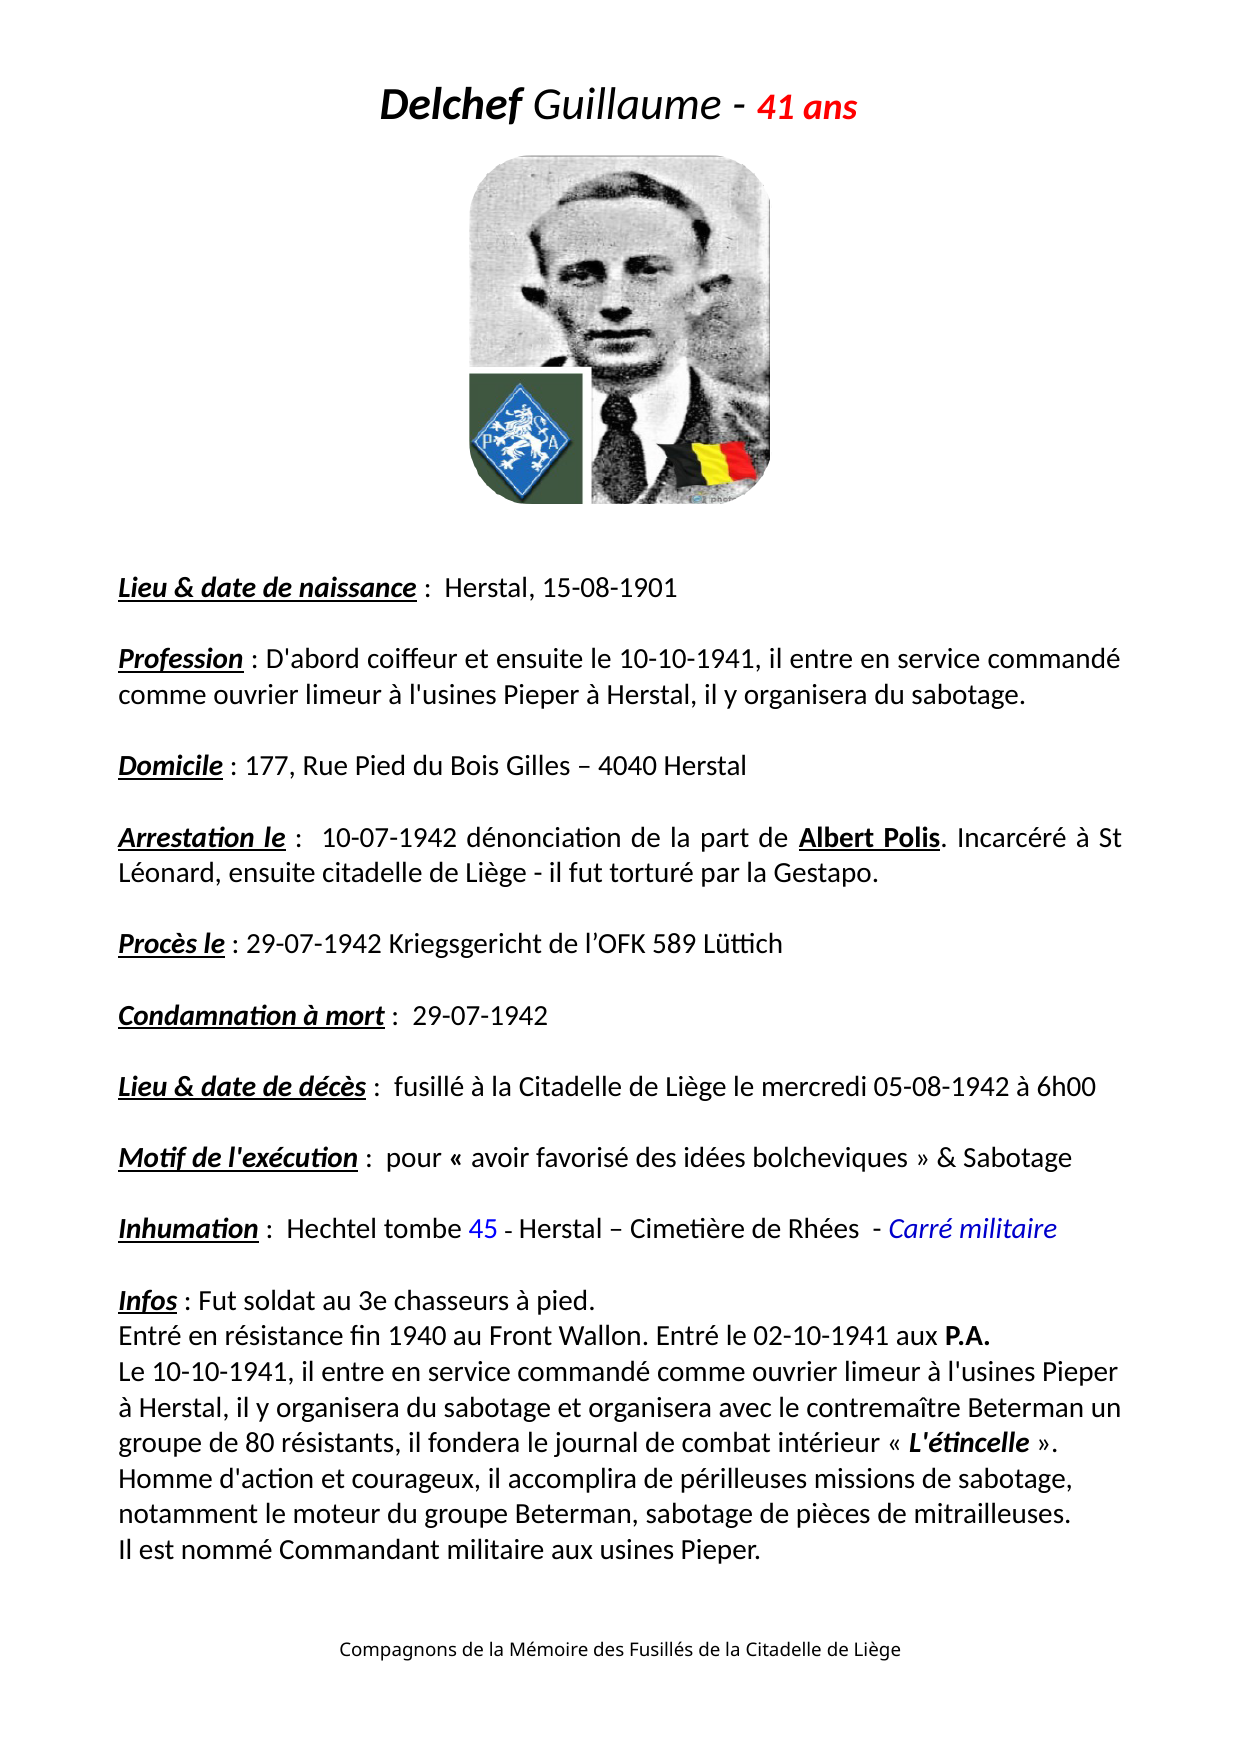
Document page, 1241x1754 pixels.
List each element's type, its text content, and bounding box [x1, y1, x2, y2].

text Entré en résistance fin 1940 au Front Wallon. Entré le 02-10-1941 aux P.A. [118, 1317, 1122, 1353]
text Procès le : 29-07-1942 Kriegsgericht de l’OFK 589 Lüttich [118, 926, 1122, 961]
text Motif de l'exécution : pour « avoir favorisé des idées bolcheviques » & Sabotage [118, 1139, 1122, 1175]
text Le 10-10-1941, il entre en service commandé comme ouvrier limeur à l'usines Pieper à Herstal, il y organisera du sabotage et organisera avec le contremaître Beterman un groupe de 80 résistants, il fondera le journal de combat intérieur « L'étincelle ». [118, 1353, 1122, 1460]
text Il est nommé Commandant militaire aux usines Pieper. [118, 1531, 1122, 1567]
text Infos : Fut soldat au 3e chasseurs à pied. [118, 1282, 1122, 1317]
text Lieu & date de naissance : Herstal, 15-08-1901 [118, 569, 1122, 605]
text Profession : D'abord coiffeur et ensuite le 10-10-1941, il entre en service commandé comme ouvrier limeur à l'usines Pieper à Herstal, il y organisera du sabotage. [118, 641, 1122, 712]
text Arrestation le : 10-07-1942 dénonciation de la part de Albert Polis. Incarcéré à St Léonard, ensuite citadelle de Liège - il fut torturé par la Gestapo. [118, 819, 1122, 890]
text Homme d'action et courageux, il accomplira de périlleuses missions de sabotage, notamment le moteur du groupe Beterman, sabotage de pièces de mitrailleuses. [118, 1460, 1122, 1531]
text Inhumation : Hechtel tombe 45 - Herstal – Cimetière de Rhées - Carré militaire [118, 1211, 1122, 1246]
text Delchef Guillaume - 41 ans [118, 75, 1122, 131]
text Domicile : 177, Rue Pied du Bois Gilles – 4040 Herstal [118, 747, 1122, 783]
text Condamnation à mort : 29-07-1942 [118, 997, 1122, 1032]
text Lieu & date de décès : fusillé à la Citadelle de Liège le mercredi 05-08-1942 à 6h00 [118, 1068, 1122, 1104]
